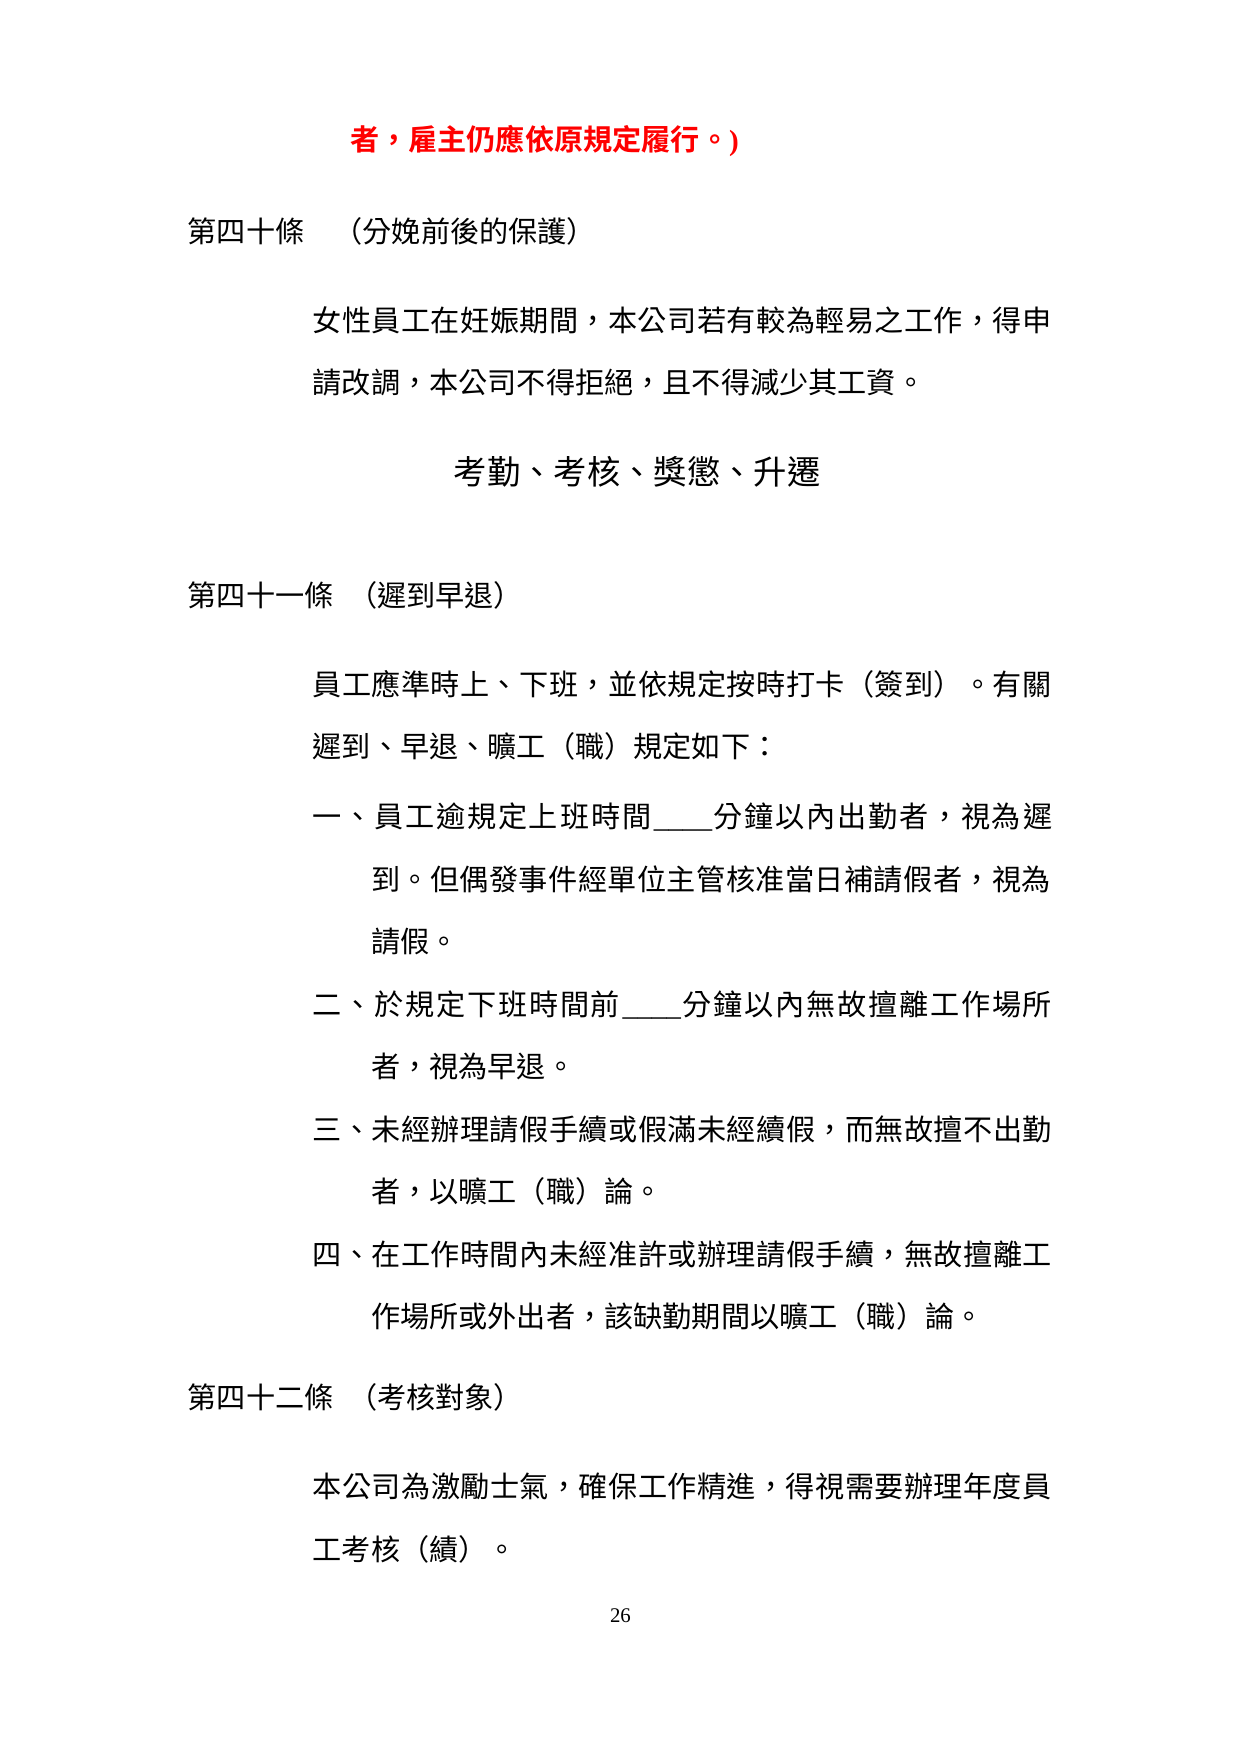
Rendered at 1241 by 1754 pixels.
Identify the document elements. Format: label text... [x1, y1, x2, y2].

text 第四十一條 （遲到早退） [187, 552, 1053, 614]
text 本公司為激勵士氣，確保工作精進，得視需要辦理年度員工考核（績）。 [312, 1443, 1053, 1568]
text 二、於規定下班時間前____分鐘以內無故擅離工作場所者，視為早退。 [312, 961, 1053, 1086]
text 女性員工在妊娠期間，本公司若有較為輕易之工作，得申請改調，本公司不得拒絕，且不得減少其工資。 [312, 277, 1053, 402]
subtitle 考勤、考核、獎懲、升遷 [187, 428, 1053, 491]
text 三、未經辦理請假手續或假滿未經續假，而無故擅不出勤者，以曠工（職）論。 [312, 1086, 1053, 1211]
text 第四十條 （分娩前後的保護） [187, 188, 1053, 251]
text 員工應準時上、下班，並依規定按時打卡（簽到）。有關遲到、早退、曠工（職）規定如下： [312, 641, 1053, 766]
text 四、在工作時間內未經准許或辦理請假手續，無故擅離工作場所或外出者，該缺勤期間以曠工（職）論。 [312, 1211, 1053, 1336]
text 第四十二條 （考核對象） [187, 1354, 1053, 1417]
text 者，雇主仍應依原規定履行。) [312, 96, 1053, 158]
text 一、員工逾規定上班時間____分鐘以內出勤者，視為遲到。但偶發事件經單位主管核准當日補請假者，視為請假。 [312, 773, 1053, 961]
